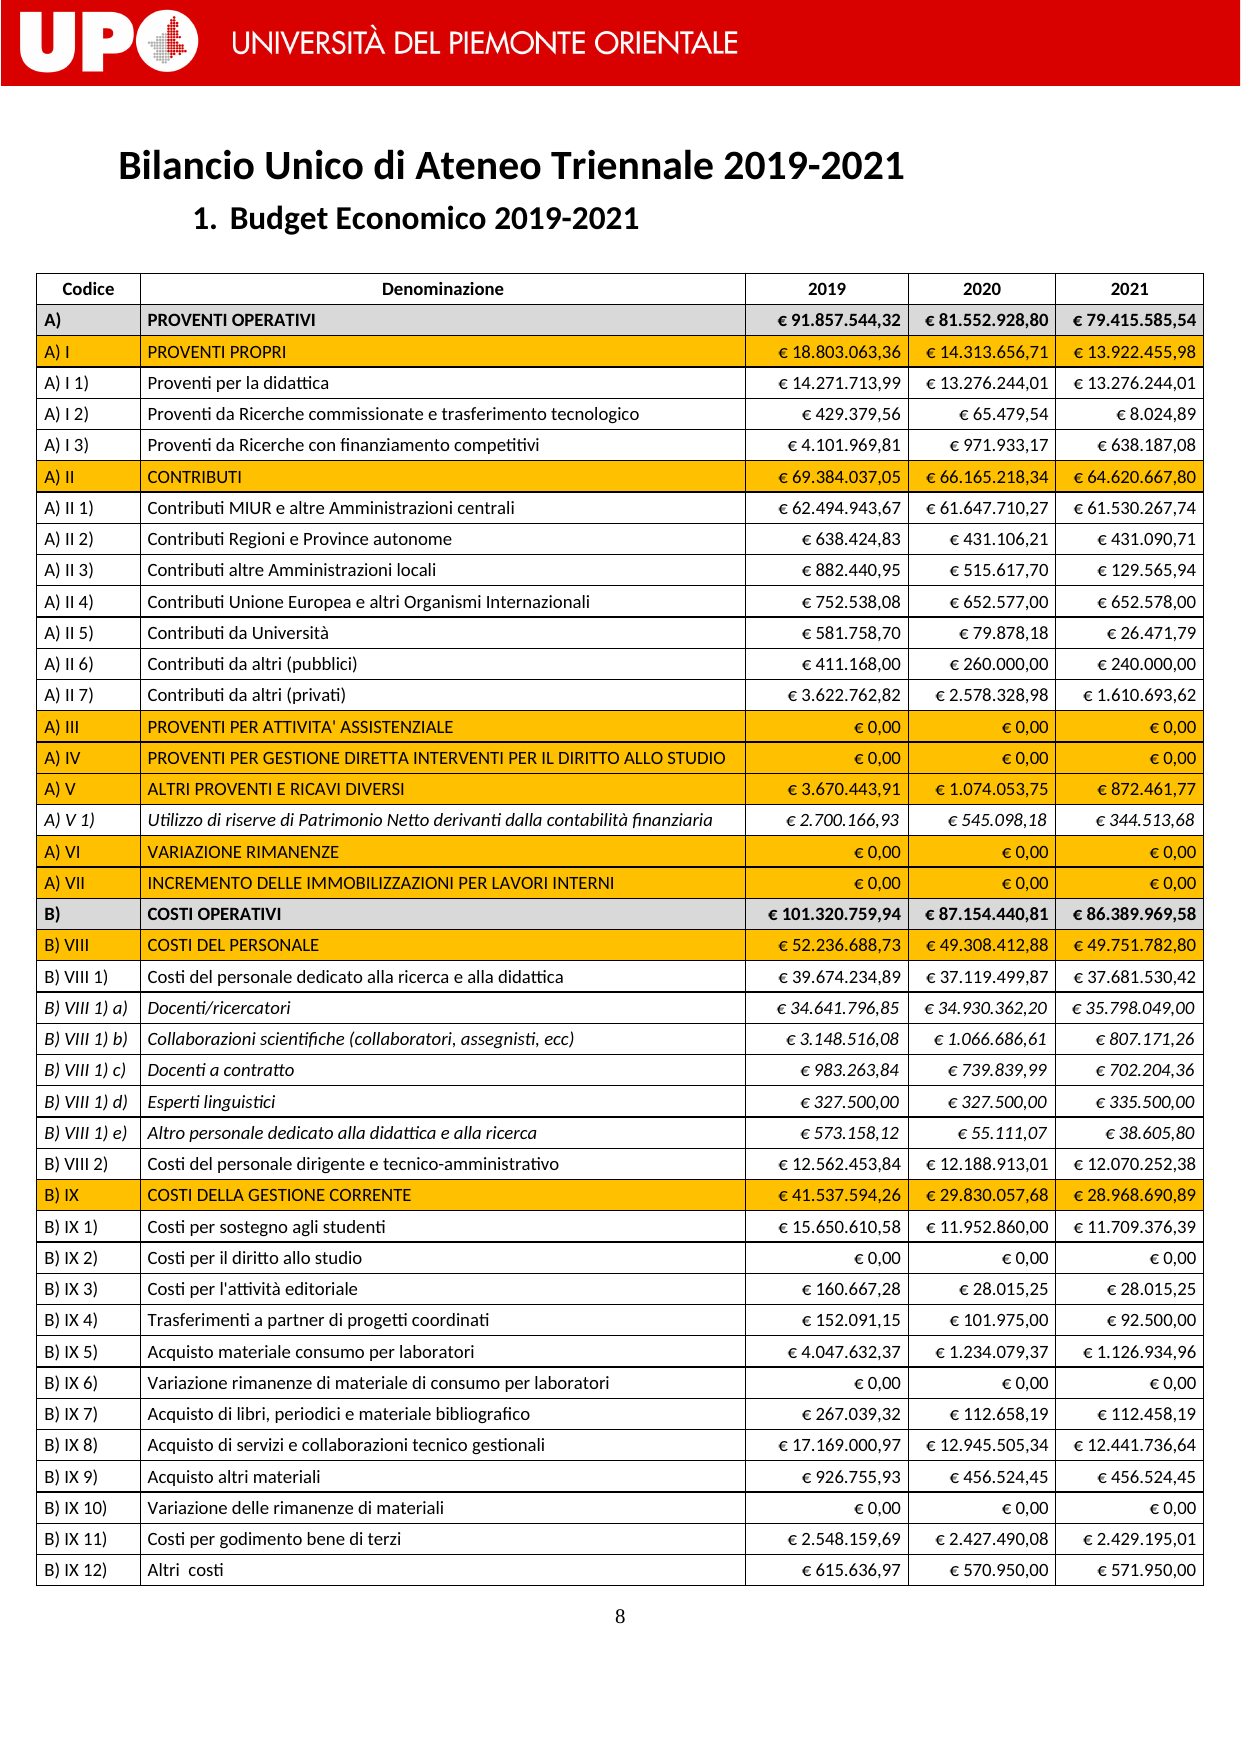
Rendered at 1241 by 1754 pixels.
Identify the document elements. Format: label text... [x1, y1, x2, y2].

table_cell € 129.565,94 [1056, 555, 1203, 585]
table_cell € 34.930.362,20 [909, 993, 1055, 1023]
table_cell € 29.830.057,68 [909, 1180, 1055, 1210]
table_cell € 570.950,00 [909, 1555, 1055, 1585]
table_cell € 411.168,00 [746, 649, 908, 679]
table_header 2021 [1056, 274, 1203, 304]
table_cell € 739.839,99 [909, 1055, 1055, 1085]
table_cell Collaborazioni scientifiche (collaboratori, assegnisti, ecc) [141, 1024, 745, 1054]
table_cell Contributi da altri (privati) [141, 680, 745, 710]
table_cell € 0,00 [1056, 836, 1203, 866]
table_cell € 872.461,77 [1056, 774, 1203, 804]
table_cell € 1.074.053,75 [909, 774, 1055, 804]
table_cell € 344.513,68 [1056, 805, 1203, 835]
table_cell € 260.000,00 [909, 649, 1055, 679]
table_cell Costi per il diritto allo studio [141, 1243, 745, 1273]
table_cell Costi per l'attività editoriale [141, 1274, 745, 1304]
table_cell Acquisto materiale consumo per laboratori [141, 1336, 745, 1366]
table_cell Contributi Regioni e Province autonome [141, 524, 745, 554]
table_cell A) II 5) [37, 618, 140, 648]
table_cell € 0,00 [1056, 711, 1203, 741]
table_cell € 37.681.530,42 [1056, 961, 1203, 991]
table_cell € 28.015,25 [1056, 1274, 1203, 1304]
table_header Denominazione [141, 274, 745, 304]
table_cell € 573.158,12 [746, 1118, 908, 1148]
table_cell € 0,00 [909, 711, 1055, 741]
table_cell € 11.709.376,39 [1056, 1211, 1203, 1241]
table_cell € 0,00 [746, 1493, 908, 1523]
table_cell Docenti/ricercatori [141, 993, 745, 1023]
table_cell € 2.429.195,01 [1056, 1524, 1203, 1554]
table_cell € 81.552.928,80 [909, 305, 1055, 335]
table_cell B) IX 9) [37, 1461, 140, 1491]
table_cell € 456.524,45 [1056, 1461, 1203, 1491]
table_cell B) VIII 1) e) [37, 1118, 140, 1148]
table_cell € 926.755,93 [746, 1461, 908, 1491]
table_cell A) II 2) [37, 524, 140, 554]
table_cell PROVENTI PROPRI [141, 336, 745, 366]
table_cell B) IX 8) [37, 1430, 140, 1460]
table_cell € 0,00 [1056, 1243, 1203, 1273]
table_cell € 65.479,54 [909, 399, 1055, 429]
table_cell € 12.945.505,34 [909, 1430, 1055, 1460]
table_cell B) VIII 1) c) [37, 1055, 140, 1085]
table_cell PROVENTI PER ATTIVITA' ASSISTENZIALE [141, 711, 745, 741]
table_cell € 101.975,00 [909, 1305, 1055, 1335]
table_cell € 983.263,84 [746, 1055, 908, 1085]
table_cell € 0,00 [1056, 1368, 1203, 1398]
table_cell A) I [37, 336, 140, 366]
table_cell A) II 3) [37, 555, 140, 585]
table_cell € 14.313.656,71 [909, 336, 1055, 366]
table_cell € 49.751.782,80 [1056, 930, 1203, 960]
table_cell ALTRI PROVENTI E RICAVI DIVERSI [141, 774, 745, 804]
table_cell € 13.276.244,01 [1056, 368, 1203, 398]
table_cell € 15.650.610,58 [746, 1211, 908, 1241]
table_cell Variazione rimanenze di materiale di consumo per laboratori [141, 1368, 745, 1398]
table_cell € 17.169.000,97 [746, 1430, 908, 1460]
table_cell € 2.700.166,93 [746, 805, 908, 835]
table_cell Acquisto di libri, periodici e materiale bibliografico [141, 1399, 745, 1429]
table_cell € 37.119.499,87 [909, 961, 1055, 991]
table_cell € 61.530.267,74 [1056, 493, 1203, 523]
table_cell Proventi per la didattica [141, 368, 745, 398]
table_cell Costi per sostegno agli studenti [141, 1211, 745, 1241]
table_cell B) IX 11) [37, 1524, 140, 1554]
table_cell € 0,00 [909, 868, 1055, 898]
table_cell Contributi altre Amministrazioni locali [141, 555, 745, 585]
table_cell VARIAZIONE RIMANENZE [141, 836, 745, 866]
table_cell B) IX 12) [37, 1555, 140, 1585]
table_cell B) VIII 1) b) [37, 1024, 140, 1054]
table_cell € 429.379,56 [746, 399, 908, 429]
table_cell € 0,00 [746, 1368, 908, 1398]
table_cell Contributi da altri (pubblici) [141, 649, 745, 679]
table_cell € 92.500,00 [1056, 1305, 1203, 1335]
table_cell € 335.500,00 [1056, 1086, 1203, 1116]
table_cell € 1.126.934,96 [1056, 1336, 1203, 1366]
table_cell € 0,00 [746, 743, 908, 773]
table_cell A) VII [37, 868, 140, 898]
table_cell € 2.548.159,69 [746, 1524, 908, 1554]
table_cell € 0,00 [746, 1243, 908, 1273]
table_cell A) I 3) [37, 430, 140, 460]
table_cell B) IX 6) [37, 1368, 140, 1398]
table_cell Utilizzo di riserve di Patrimonio Netto derivanti dalla contabilità finanziaria [141, 805, 745, 835]
table_cell € 615.636,97 [746, 1555, 908, 1585]
table_cell COSTI DELLA GESTIONE CORRENTE [141, 1180, 745, 1210]
table_cell € 240.000,00 [1056, 649, 1203, 679]
table_cell € 882.440,95 [746, 555, 908, 585]
table_cell Contributi da Università [141, 618, 745, 648]
table_cell A) I 1) [37, 368, 140, 398]
table_cell € 638.424,83 [746, 524, 908, 554]
table_cell Docenti a contratto [141, 1055, 745, 1085]
table_cell B) IX 5) [37, 1336, 140, 1366]
table_cell € 702.204,36 [1056, 1055, 1203, 1085]
table_cell Acquisto di servizi e collaborazioni tecnico gestionali [141, 1430, 745, 1460]
table_cell Costi del personale dedicato alla ricerca e alla didattica [141, 961, 745, 991]
table_cell € 39.674.234,89 [746, 961, 908, 991]
table_header Codice [37, 274, 140, 304]
table_cell € 28.015,25 [909, 1274, 1055, 1304]
table_cell INCREMENTO DELLE IMMOBILIZZAZIONI PER LAVORI INTERNI [141, 868, 745, 898]
table_cell € 64.620.667,80 [1056, 461, 1203, 491]
table_cell € 12.441.736,64 [1056, 1430, 1203, 1460]
table_cell A) V 1) [37, 805, 140, 835]
table_cell Costi per godimento bene di terzi [141, 1524, 745, 1554]
table_cell € 4.101.969,81 [746, 430, 908, 460]
table_cell € 0,00 [1056, 1493, 1203, 1523]
table_cell B) IX 10) [37, 1493, 140, 1523]
table_cell € 267.039,32 [746, 1399, 908, 1429]
table_cell B) VIII 2) [37, 1149, 140, 1179]
table_cell B) VIII 1) a) [37, 993, 140, 1023]
table_cell € 581.758,70 [746, 618, 908, 648]
table_cell € 0,00 [909, 1493, 1055, 1523]
table_cell € 515.617,70 [909, 555, 1055, 585]
table_cell A) III [37, 711, 140, 741]
table_cell € 652.578,00 [1056, 586, 1203, 616]
table_cell A) VI [37, 836, 140, 866]
table_cell € 79.415.585,54 [1056, 305, 1203, 335]
table_cell € 91.857.544,32 [746, 305, 908, 335]
table_cell Altri costi [141, 1555, 745, 1585]
table_cell € 28.968.690,89 [1056, 1180, 1203, 1210]
table_cell Variazione delle rimanenze di materiali [141, 1493, 745, 1523]
table_cell € 431.106,21 [909, 524, 1055, 554]
table_cell A) II [37, 461, 140, 491]
subtitle Bilancio Unico di Ateneo Triennale 2019-2021 [118, 139, 1122, 189]
table_cell € 0,00 [909, 836, 1055, 866]
table_cell € 14.271.713,99 [746, 368, 908, 398]
table_cell € 69.384.037,05 [746, 461, 908, 491]
table_cell € 87.154.440,81 [909, 899, 1055, 929]
table_cell € 545.098,18 [909, 805, 1055, 835]
table_cell B) IX 4) [37, 1305, 140, 1335]
table_cell € 12.562.453,84 [746, 1149, 908, 1179]
table_cell A) V [37, 774, 140, 804]
table_cell € 0,00 [746, 711, 908, 741]
table_cell € 2.427.490,08 [909, 1524, 1055, 1554]
table_cell € 752.538,08 [746, 586, 908, 616]
table_cell B) VIII 1) [37, 961, 140, 991]
table_cell COSTI DEL PERSONALE [141, 930, 745, 960]
table_cell B) VIII 1) d) [37, 1086, 140, 1116]
table_cell € 327.500,00 [909, 1086, 1055, 1116]
table_cell € 152.091,15 [746, 1305, 908, 1335]
table_cell € 101.320.759,94 [746, 899, 908, 929]
table_cell € 86.389.969,58 [1056, 899, 1203, 929]
table_cell € 0,00 [909, 1243, 1055, 1273]
table_cell PROVENTI PER GESTIONE DIRETTA INTERVENTI PER IL DIRITTO ALLO STUDIO [141, 743, 745, 773]
table_cell A) II 7) [37, 680, 140, 710]
table_cell Esperti linguistici [141, 1086, 745, 1116]
table_cell B) IX [37, 1180, 140, 1210]
table_cell € 8.024,89 [1056, 399, 1203, 429]
table_cell Contributi Unione Europea e altri Organismi Internazionali [141, 586, 745, 616]
table_cell € 1.610.693,62 [1056, 680, 1203, 710]
table_cell B) VIII [37, 930, 140, 960]
table_cell € 79.878,18 [909, 618, 1055, 648]
table_cell € 571.950,00 [1056, 1555, 1203, 1585]
table_cell € 3.622.762,82 [746, 680, 908, 710]
table_cell B) IX 2) [37, 1243, 140, 1273]
table_header 2020 [909, 274, 1055, 304]
table_cell Costi del personale dirigente e tecnico-amministrativo [141, 1149, 745, 1179]
table_cell € 1.234.079,37 [909, 1336, 1055, 1366]
table_cell € 0,00 [746, 868, 908, 898]
table_cell € 4.047.632,37 [746, 1336, 908, 1366]
table_cell B) IX 3) [37, 1274, 140, 1304]
table_cell € 61.647.710,27 [909, 493, 1055, 523]
table_cell A) II 6) [37, 649, 140, 679]
table_cell € 52.236.688,73 [746, 930, 908, 960]
table_cell € 0,00 [746, 836, 908, 866]
table_cell € 2.578.328,98 [909, 680, 1055, 710]
table_cell € 35.798.049,00 [1056, 993, 1203, 1023]
table_cell € 0,00 [1056, 743, 1203, 773]
table_cell € 3.670.443,91 [746, 774, 908, 804]
table_cell A) IV [37, 743, 140, 773]
table_cell A) [37, 305, 140, 335]
table_cell € 13.922.455,98 [1056, 336, 1203, 366]
table_cell € 0,00 [1056, 868, 1203, 898]
table_cell € 0,00 [909, 743, 1055, 773]
table_cell € 62.494.943,67 [746, 493, 908, 523]
table_cell B) IX 1) [37, 1211, 140, 1241]
table_cell € 3.148.516,08 [746, 1024, 908, 1054]
table_cell € 456.524,45 [909, 1461, 1055, 1491]
table_cell € 49.308.412,88 [909, 930, 1055, 960]
table_cell PROVENTI OPERATIVI [141, 305, 745, 335]
table_cell € 971.933,17 [909, 430, 1055, 460]
table_cell € 55.111,07 [909, 1118, 1055, 1148]
table_cell Proventi da Ricerche con finanziamento competitivi [141, 430, 745, 460]
table_cell € 0,00 [909, 1368, 1055, 1398]
table_cell Altro personale dedicato alla didattica e alla ricerca [141, 1118, 745, 1148]
table_cell € 18.803.063,36 [746, 336, 908, 366]
list Budget Economico 2019-2021 [192, 197, 1122, 238]
table_cell € 431.090,71 [1056, 524, 1203, 554]
table_cell € 66.165.218,34 [909, 461, 1055, 491]
table_cell € 12.070.252,38 [1056, 1149, 1203, 1179]
table_cell A) I 2) [37, 399, 140, 429]
table_cell Acquisto altri materiali [141, 1461, 745, 1491]
table_cell € 638.187,08 [1056, 430, 1203, 460]
table_cell € 38.605,80 [1056, 1118, 1203, 1148]
table_cell € 34.641.796,85 [746, 993, 908, 1023]
table_header 2019 [746, 274, 908, 304]
table_cell € 807.171,26 [1056, 1024, 1203, 1054]
table_cell CONTRIBUTI [141, 461, 745, 491]
table_cell € 11.952.860,00 [909, 1211, 1055, 1241]
table_cell B) [37, 899, 140, 929]
table_cell € 112.458,19 [1056, 1399, 1203, 1429]
table_cell Proventi da Ricerche commissionate e trasferimento tecnologico [141, 399, 745, 429]
table_cell € 112.658,19 [909, 1399, 1055, 1429]
table_cell € 652.577,00 [909, 586, 1055, 616]
table_cell € 1.066.686,61 [909, 1024, 1055, 1054]
table_cell Contributi MIUR e altre Amministrazioni centrali [141, 493, 745, 523]
table_cell € 26.471,79 [1056, 618, 1203, 648]
table_cell Trasferimenti a partner di progetti coordinati [141, 1305, 745, 1335]
table_cell € 12.188.913,01 [909, 1149, 1055, 1179]
table_cell A) II 1) [37, 493, 140, 523]
table_cell € 160.667,28 [746, 1274, 908, 1304]
table_cell € 13.276.244,01 [909, 368, 1055, 398]
table_cell COSTI OPERATIVI [141, 899, 745, 929]
table_cell € 327.500,00 [746, 1086, 908, 1116]
table_cell B) IX 7) [37, 1399, 140, 1429]
table_cell € 41.537.594,26 [746, 1180, 908, 1210]
table_cell A) II 4) [37, 586, 140, 616]
